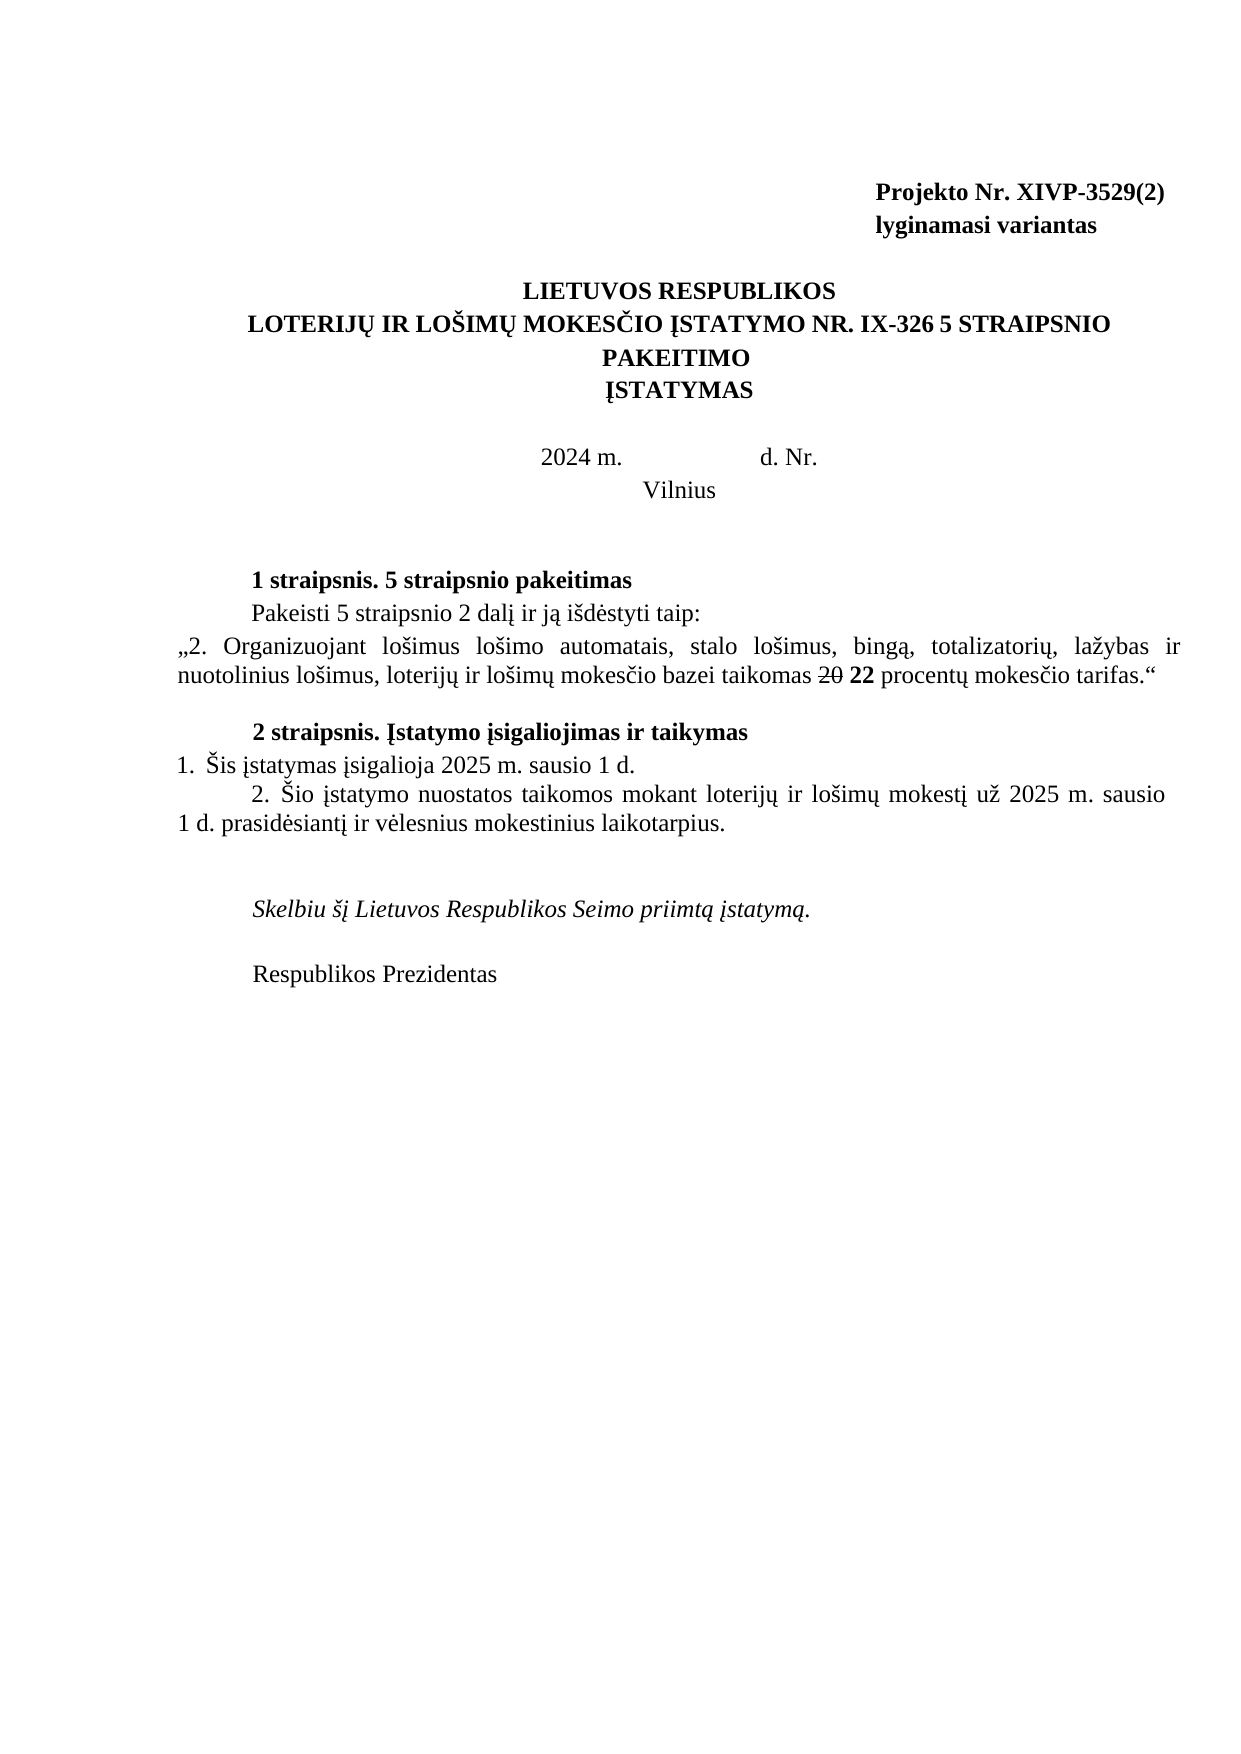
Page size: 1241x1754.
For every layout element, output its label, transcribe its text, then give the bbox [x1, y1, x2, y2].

text Vilnius [177, 475, 1181, 503]
list Šio įstatymo nuostatos taikomos mokant loterijų ir lošimų mokestį už 2025 m. sausio 1 d. prasidėsiantį ir vėlesnius mokestinius laikotarpius. [177, 779, 1167, 837]
text Pakeisti 5 straipsnio 2 dalį ir ją išdėstyti taip: [177, 598, 1181, 627]
text Respublikos Prezidentas [177, 959, 1181, 988]
text LIETUVOS RESPUBLIKOS [177, 276, 1181, 305]
list Šis įstatymas įsigalioja 2025 m. sausio 1 d. [176, 751, 1181, 779]
text Projekto Nr. XIVP-3529(2) [842, 177, 1181, 206]
text 2024 m. d. Nr. [177, 442, 1181, 470]
text 1 straipsnis. 5 straipsnio pakeitimas [177, 565, 1181, 594]
text 2 straipsnis. Įstatymo įsigaliojimas ir taikymas [177, 717, 1181, 746]
text LOTERIJŲ IR LOŠIMŲ MOKESČIO ĮSTATYMO NR. IX-326 5 STRAIPSNIO PAKEITIMO [177, 309, 1181, 371]
text ĮSTATYMAS [177, 376, 1181, 404]
text lyginamasi variantas [842, 210, 1181, 239]
text Skelbiu šį Lietuvos Respublikos Seimo priimtą įstatymą. [177, 894, 1181, 923]
text „2. Organizuojant lošimus lošimo automatais, stalo lošimus, bingą, totalizatorių, lažybas ir nuotolinius lošimus, loterijų ir lošimų mokesčio bazei taikomas 20 22 procentų mokesčio tarifas.“ [177, 631, 1181, 689]
